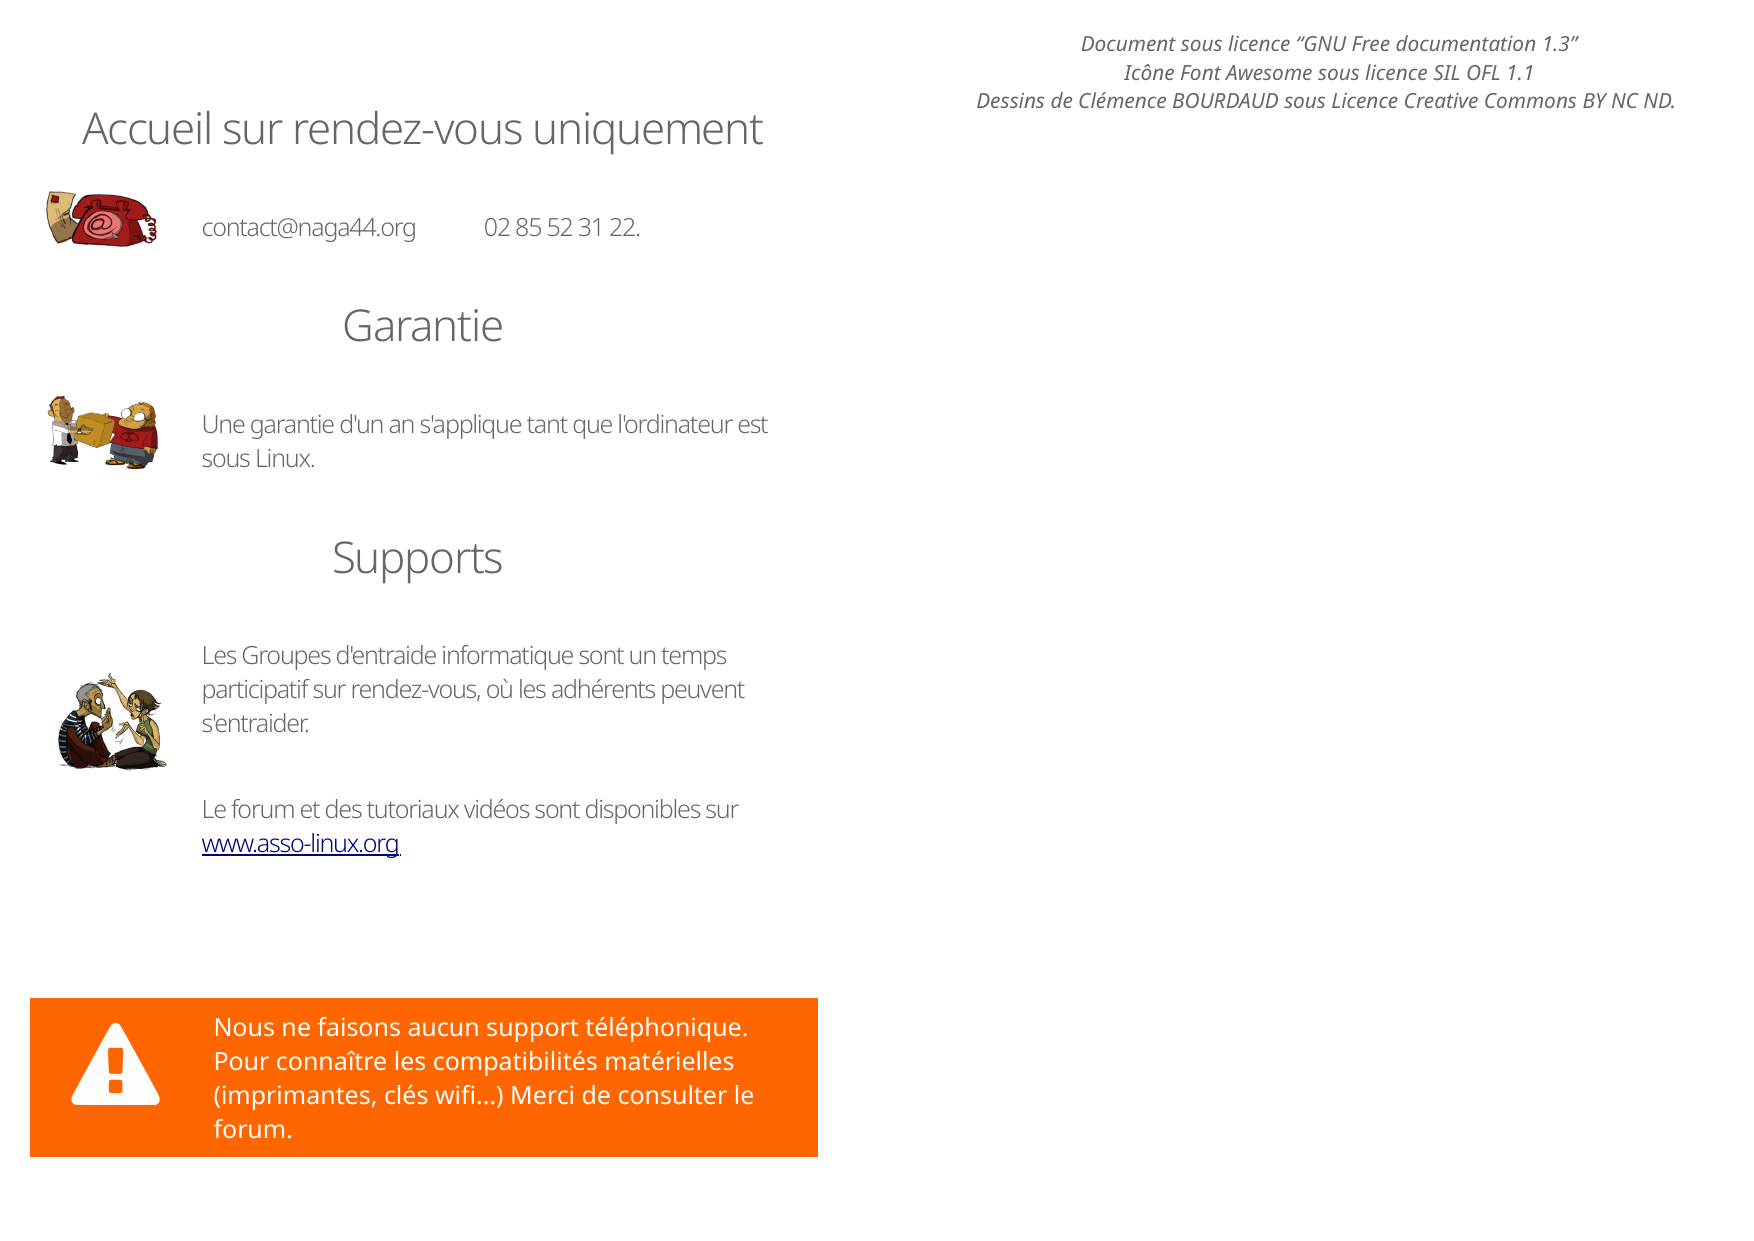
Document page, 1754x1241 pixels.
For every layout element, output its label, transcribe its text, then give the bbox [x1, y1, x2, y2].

table_header [30, 673, 201, 912]
table_header Nous ne faisons aucun support téléphonique. Pour connaître les compatibilités matérielles (imprimantes, clés wifi...) Merci de consulter le forum. [201, 998, 818, 1157]
text Icône Font Awesome sous licence SIL OFL 1.1 [936, 58, 1724, 86]
picture [53, 672, 172, 771]
table_header [30, 998, 201, 1157]
table_header contact@naga44.org 02 85 52 31 22. [201, 166, 818, 295]
picture [45, 371, 164, 490]
text Supports [29, 526, 818, 586]
table_header [30, 595, 201, 672]
text Garantie [29, 295, 818, 355]
table_header [30, 364, 201, 526]
picture [71, 1023, 160, 1105]
table_header [30, 166, 201, 295]
text Document sous licence “GNU Free documentation 1.3” [936, 29, 1724, 58]
text Dessins de Clémence BOURDAUD sous Licence Creative Commons BY NC ND. [936, 86, 1724, 115]
table_header Une garantie d'un an s'applique tant que l'ordinateur est sous Linux. [201, 364, 818, 526]
table_header Les Groupes d'entraide informatique sont un temps participatif sur rendez-vous, où les adhérents peuvent s'entraider. Le forum et des tutoriaux vidéos sont disponibles sur www.asso-linux.org [201, 595, 818, 912]
picture [43, 160, 162, 279]
text Accueil sur rendez-vous uniquement [29, 98, 818, 157]
